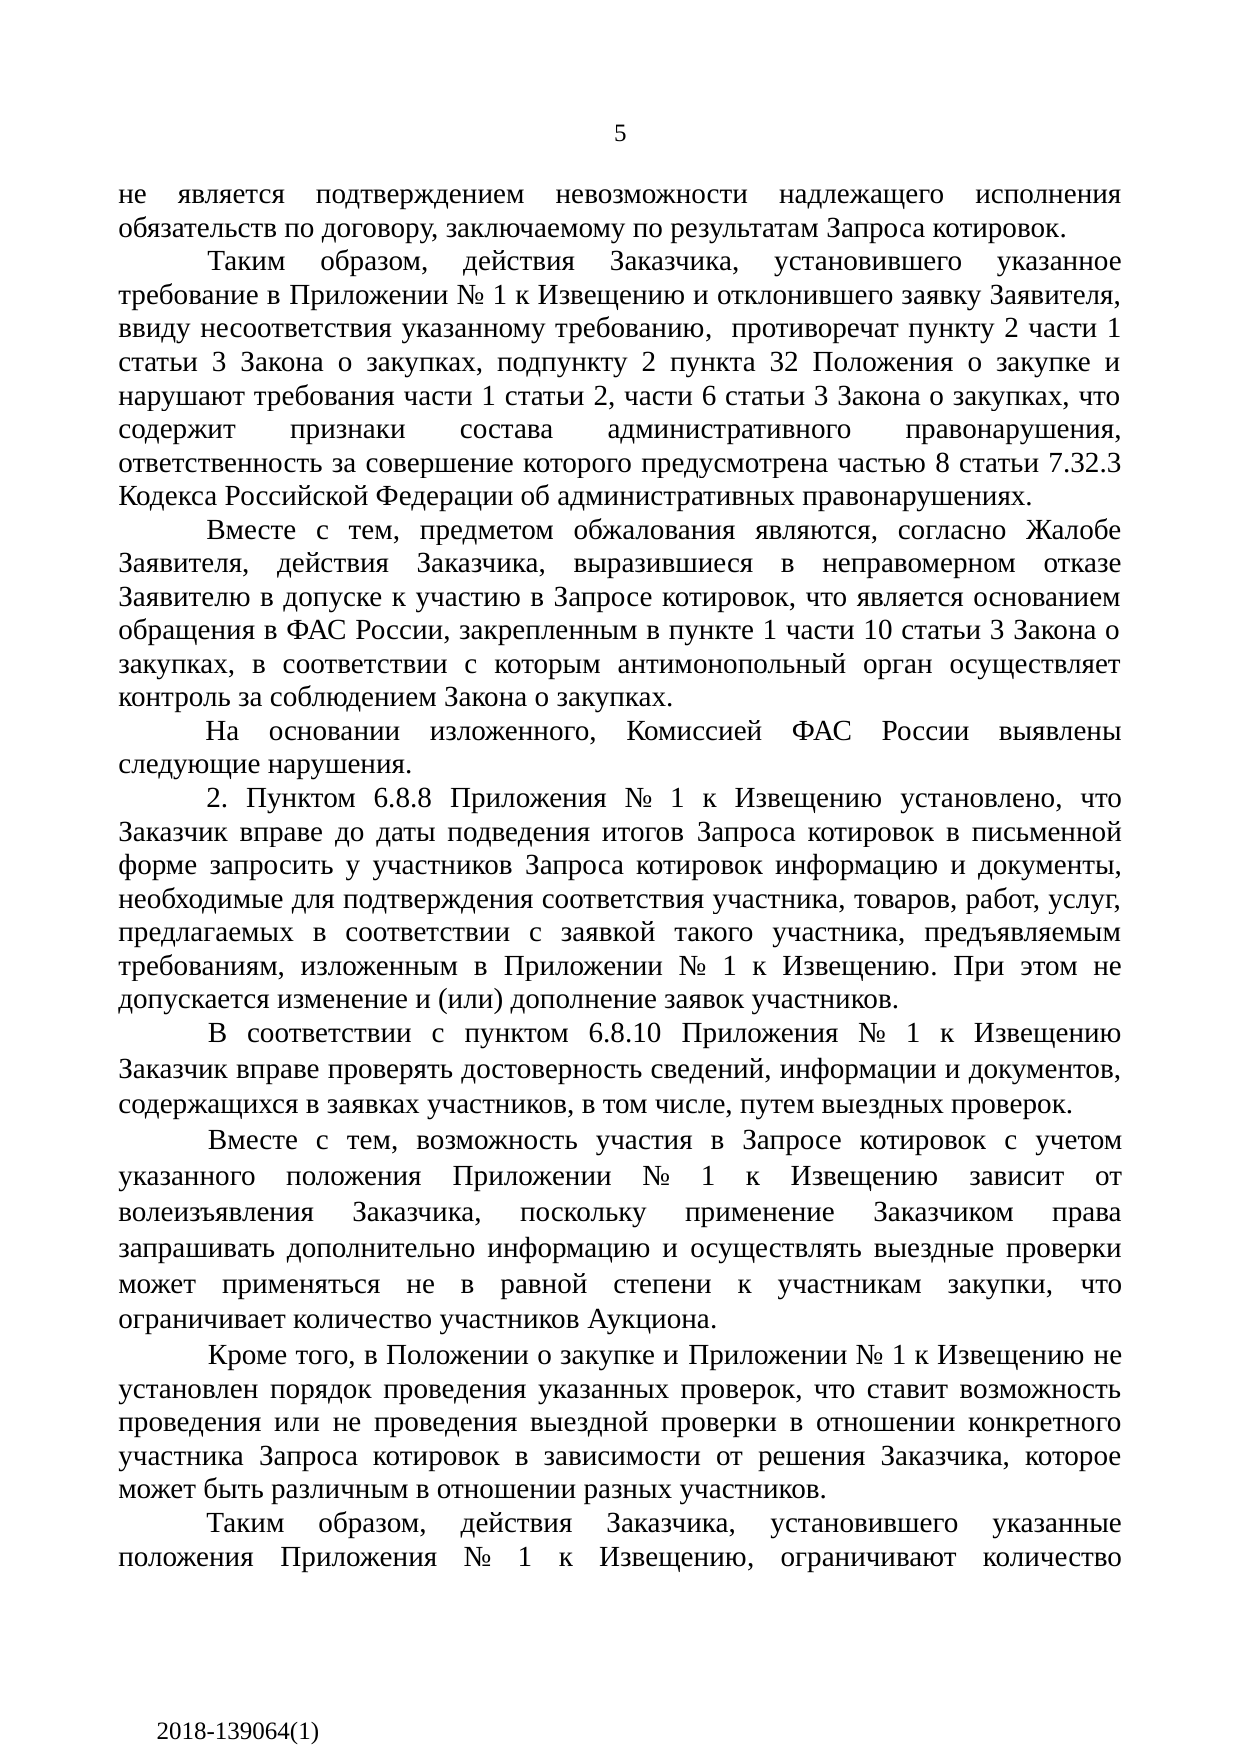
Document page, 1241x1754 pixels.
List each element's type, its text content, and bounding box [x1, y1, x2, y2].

text Кроме того, в Положении о закупке и Приложении № 1 к Извещению не установлен порядок проведения указанных проверок, что ставит возможность проведения или не проведения выездной проверки в отношении конкретного участника Запроса котировок в зависимости от решения Заказчика, которое может быть различным в отношении разных участников. [118, 1337, 1122, 1505]
text Таким образом, действия Заказчика, установившего указанное требование в Приложении № 1 к Извещению и отклонившего заявку Заявителя, ввиду несоответствия указанному требованию, противоречат пункту 2 части 1 статьи 3 Закона о закупках, подпункту 2 пункта 32 Положения о закупке и нарушают требования части 1 статьи 2, части 6 статьи 3 Закона о закупках, что содержит признаки состава административного правонарушения, ответственность за совершение которого предусмотрена частью 8 статьи 7.32.3 Кодекса Российской Федерации об административных правонарушениях. [118, 243, 1122, 512]
text Вместе с тем, предметом обжалования являются, согласно Жалобе Заявителя, действия Заказчика, выразившиеся в неправомерном отказе Заявителю в допуске к участию в Запросе котировок, что является основанием обращения в ФАС России, закрепленным в пункте 1 части 10 статьи 3 Закона о закупках, в соответствии с которым антимонопольный орган осуществляет контроль за соблюдением Закона о закупках. [118, 512, 1122, 713]
text На основании изложенного, Комиссией ФАС России выявлены следующие нарушения. [118, 713, 1122, 780]
text не является подтверждением невозможности надлежащего исполнения обязательств по договору, заключаемому по результатам Запроса котировок. [118, 176, 1122, 243]
text Таким образом, действия Заказчика, установившего указанные положения Приложения № 1 к Извещению, ограничивают количество [118, 1505, 1122, 1572]
text Вместе с тем, возможность участия в Запросе котировок с учетом указанного положения Приложении № 1 к Извещению зависит от волеизъявления Заказчика, поскольку применение Заказчиком права запрашивать дополнительно информацию и осуществлять выездные проверки может применяться не в равной степени к участникам закупки, что ограничивает количество участников Аукциона. [118, 1122, 1122, 1335]
text В соответствии с пунктом 6.8.10 Приложения № 1 к Извещению Заказчик вправе проверять достоверность сведений, информации и документов, содержащихся в заявках участников, в том числе, путем выездных проверок. [118, 1015, 1122, 1120]
text 2. Пунктом 6.8.8 Приложения № 1 к Извещению установлено, что Заказчик вправе до даты подведения итогов Запроса котировок в письменной форме запросить у участников Запроса котировок информацию и документы, необходимые для подтверждения соответствия участника, товаров, работ, услуг, предлагаемых в соответствии с заявкой такого участника, предъявляемым требованиям, изложенным в Приложении № 1 к Извещению. При этом не допускается изменение и (или) дополнение заявок участников. [118, 780, 1122, 1015]
